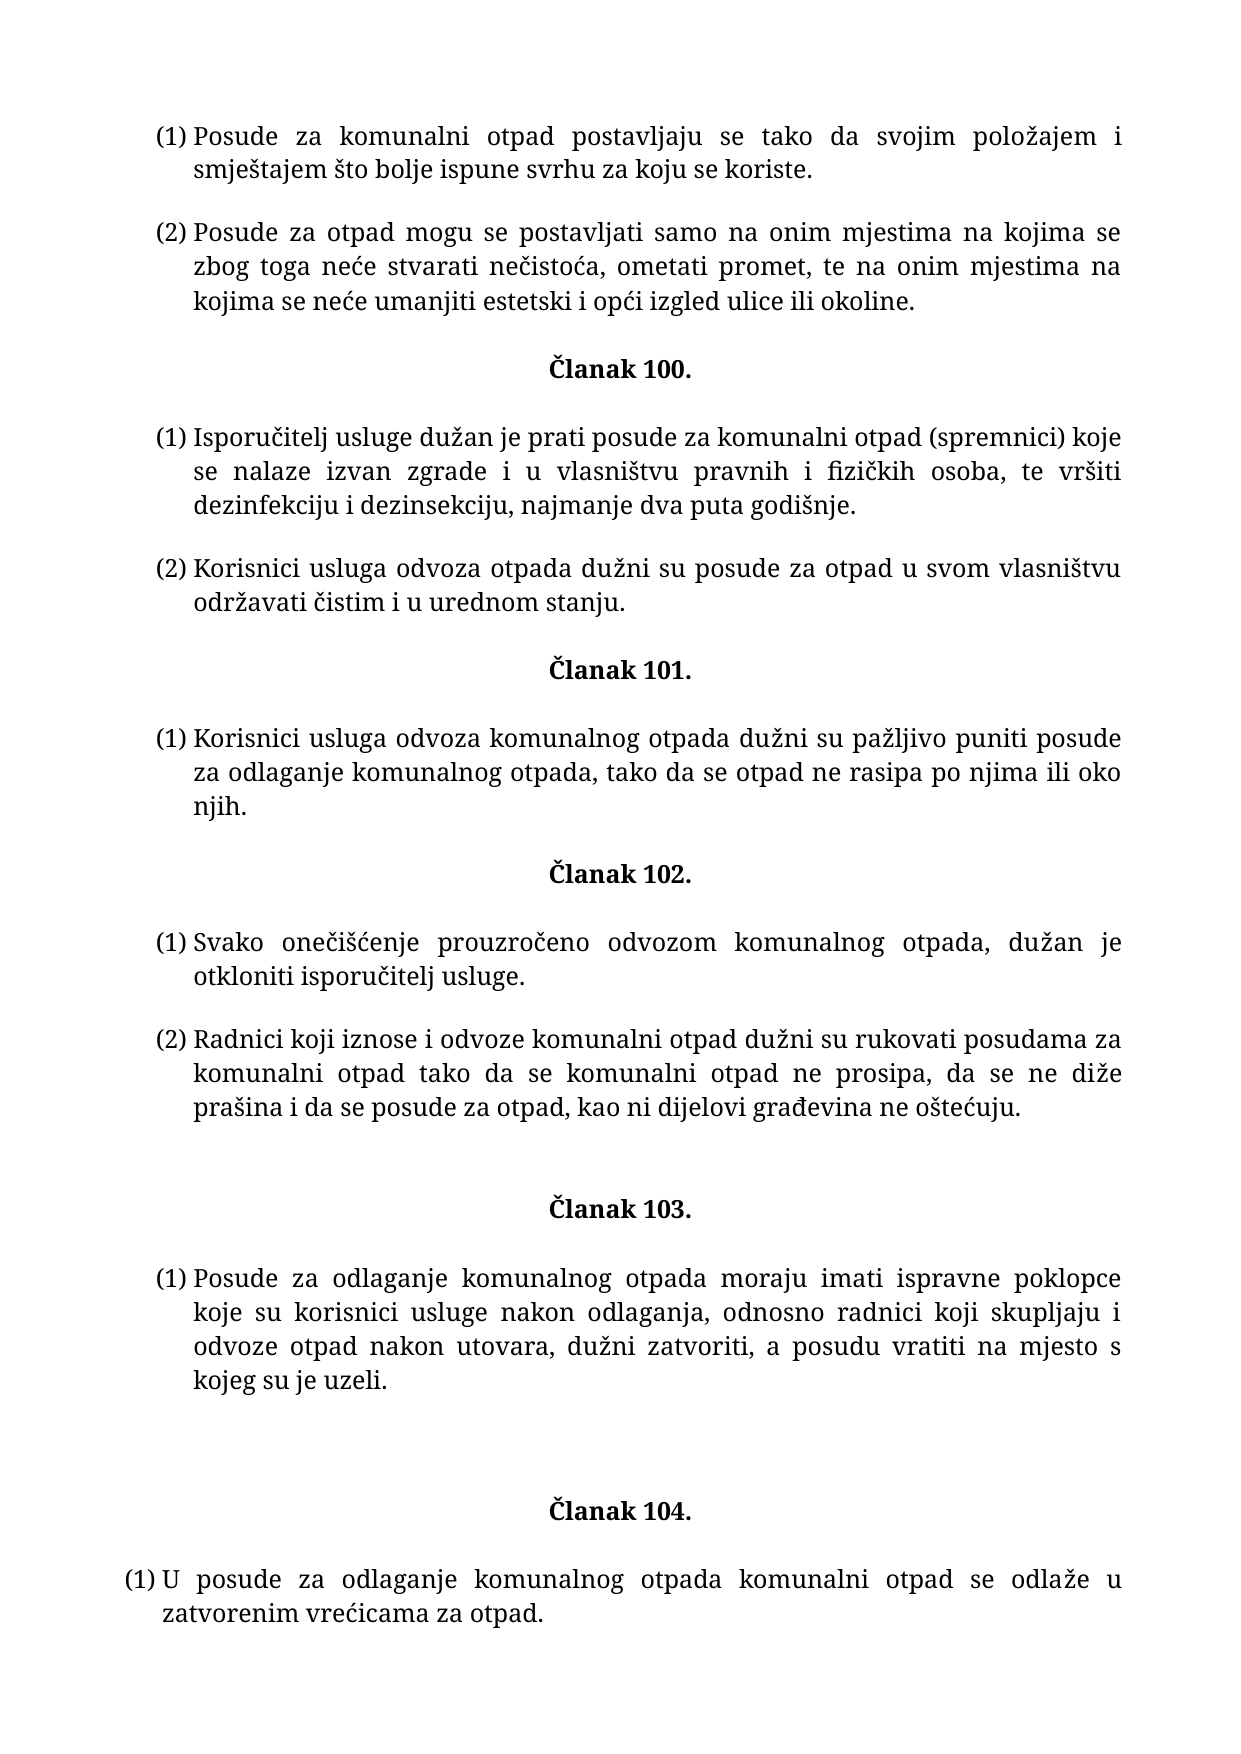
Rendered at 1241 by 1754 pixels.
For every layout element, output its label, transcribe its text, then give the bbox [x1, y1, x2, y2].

list Svako onečišćenje prouzročeno odvozom komunalnog otpada, dužan je otkloniti isporučitelj usluge. [156, 925, 1122, 993]
list Posude za komunalni otpad postavljaju se tako da svojim položajem i smještajem što bolje ispune svrhu za koju se koriste. [156, 118, 1122, 186]
list Radnici koji iznose i odvoze komunalni otpad dužni su rukovati posudama za komunalni otpad tako da se komunalni otpad ne prosipa, da se ne diže prašina i da se posude za otpad, kao ni dijelovi građevina ne oštećuju. [156, 1022, 1122, 1124]
list Isporučitelj usluge dužan je prati posude za komunalni otpad (spremnici) koje se nalaze izvan zgrade i u vlasništvu pravnih i fizičkih osoba, te vršiti dezinfekciju i dezinsekciju, najmanje dva puta godišnje. [156, 419, 1122, 522]
text Članak 103. [118, 1192, 1122, 1226]
text Članak 104. [118, 1493, 1122, 1527]
list Posude za otpad mogu se postavljati samo na onim mjestima na kojima se zbog toga neće stvarati nečistoća, ometati promet, te na onim mjestima na kojima se neće umanjiti estetski i opći izgled ulice ili okoline. [156, 215, 1122, 317]
list Posude za odlaganje komunalnog otpada moraju imati ispravne poklopce koje su korisnici usluge nakon odlaganja, odnosno radnici koji skupljaju i odvoze otpad nakon utovara, dužni zatvoriti, a posudu vratiti na mjesto s kojeg su je uzeli. [156, 1260, 1122, 1397]
list Korisnici usluga odvoza komunalnog otpada dužni su pažljivo puniti posude za odlaganje komunalnog otpada, tako da se otpad ne rasipa po njima ili oko njih. [156, 721, 1122, 823]
text Članak 102. [118, 857, 1122, 891]
text Članak 101. [118, 652, 1122, 687]
text Članak 100. [118, 351, 1122, 385]
list U posude za odlaganje komunalnog otpada komunalni otpad se odlaže u zatvorenim vrećicama za otpad. [124, 1562, 1122, 1630]
list Korisnici usluga odvoza otpada dužni su posude za otpad u svom vlasništvu održavati čistim i u urednom stanju. [156, 550, 1122, 618]
